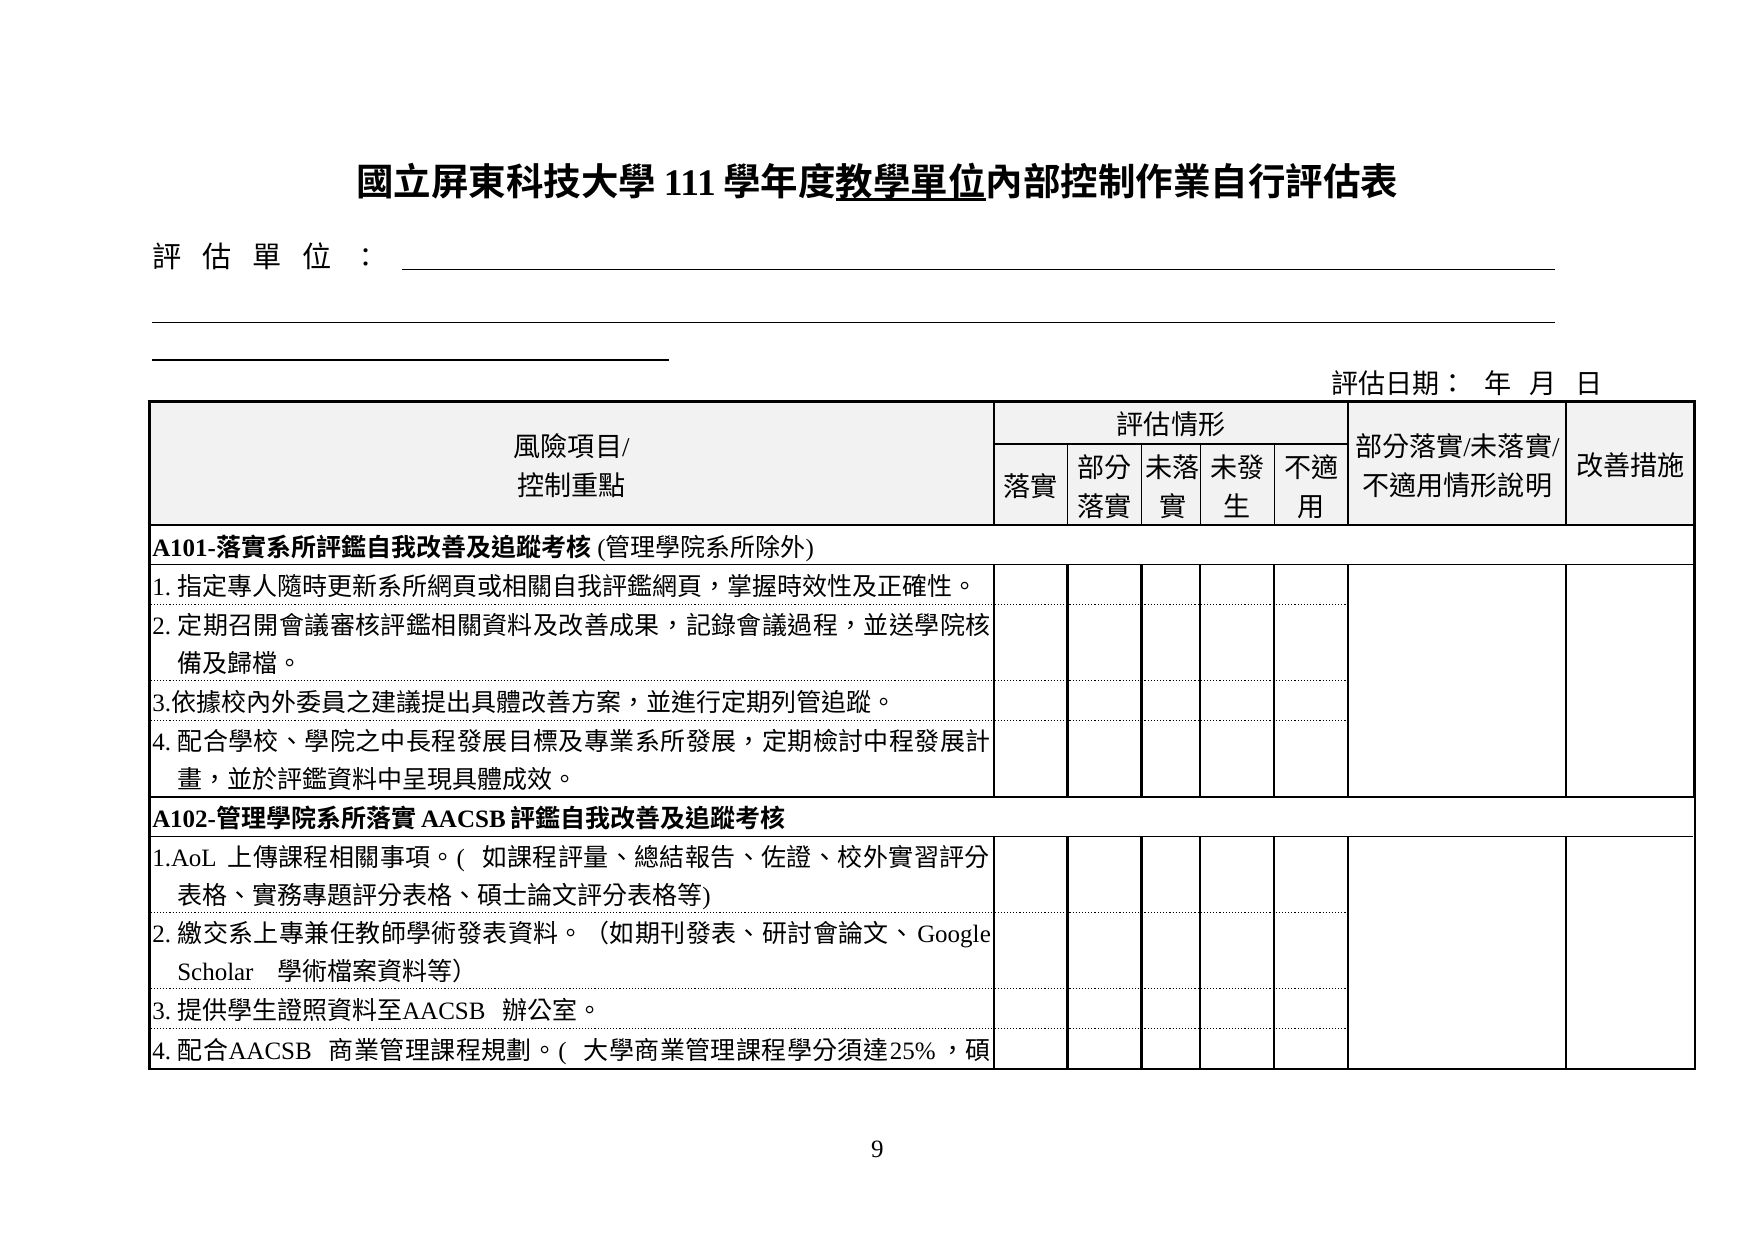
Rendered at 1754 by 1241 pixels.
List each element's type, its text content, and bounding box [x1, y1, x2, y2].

table_cell [1069, 604, 1140, 680]
table_cell [1143, 720, 1199, 796]
table_cell [1567, 988, 1694, 1028]
table_cell [1275, 680, 1347, 720]
table_cell 2.繳交系上專兼任教師學術發表資料。（如期刊發表、研討會論文、Google Scholar學術檔案資料等） [151, 912, 993, 988]
table_cell [1567, 604, 1693, 680]
table_cell [1069, 1028, 1140, 1068]
table_cell [1567, 720, 1693, 796]
table_cell [995, 837, 1066, 912]
table_cell 部分落實 [1068, 445, 1141, 524]
table_cell [1201, 988, 1273, 1028]
table_cell [1275, 720, 1347, 796]
table_header 風險項目/ 控制重點 [151, 403, 993, 524]
text 評估日期： 年 月 日 [152, 367, 1602, 400]
table_cell [1069, 988, 1140, 1028]
table_cell [1567, 836, 1694, 912]
table_cell [1275, 837, 1347, 912]
table_header 評估情形 [995, 403, 1347, 443]
table_cell [1349, 604, 1565, 680]
table_header 改善措施 [1567, 403, 1693, 524]
table_cell [1201, 1028, 1273, 1068]
table_cell A102-管理學院系所落實AACSB評鑑自我改善及追蹤考核 [151, 798, 1694, 836]
table_cell [995, 720, 1066, 796]
table_cell [1143, 912, 1199, 988]
text 國立屏東科技大學111學年度教學單位內部控制作業自行評估表 [152, 151, 1602, 206]
table_cell [1143, 837, 1199, 912]
table_cell [995, 1028, 1066, 1068]
table_cell 3.提供學生證照資料至AACSB辦公室。 [151, 988, 993, 1028]
table_cell [1349, 680, 1565, 720]
table_cell 2.定期召開會議審核評鑑相關資料及改善成果，記錄會議過程，並送學院核備及歸檔。 [151, 604, 993, 680]
table_cell 不適用 [1275, 445, 1347, 524]
table_cell [1349, 912, 1565, 988]
table_cell [1143, 1028, 1199, 1068]
table_cell [1275, 912, 1347, 988]
table_cell [1201, 680, 1273, 720]
table_cell [1349, 565, 1565, 604]
text 評估單位： [152, 217, 1602, 367]
table_cell [1567, 680, 1693, 720]
table_cell [1069, 837, 1140, 912]
table_cell 1.AoL上傳課程相關事項。(如課程評量、總結報告、佐證、校外實習評分表格、實務專題評分表格、碩士論文評分表格等) [151, 837, 993, 912]
table_cell 未發生 [1201, 445, 1274, 524]
table_cell [1143, 680, 1199, 720]
table_cell [1567, 565, 1693, 604]
table_cell 落實 [995, 445, 1067, 524]
table_cell [1349, 988, 1565, 1028]
table_cell [1201, 565, 1273, 604]
table_cell [1275, 988, 1347, 1028]
table_cell [995, 604, 1066, 680]
table_cell [1349, 837, 1565, 912]
table_cell [995, 565, 1066, 604]
table_cell 1.指定專人隨時更新系所網頁或相關自我評鑑網頁，掌握時效性及正確性。 [151, 565, 993, 604]
table_cell [1349, 1028, 1565, 1068]
table_cell [1567, 912, 1694, 988]
table_cell [1201, 912, 1273, 988]
table_cell 4.配合學校、學院之中長程發展目標及專業系所發展，定期檢討中程發展計畫，並於評鑑資料中呈現具體成效。 [151, 720, 993, 796]
table_cell 未落實 [1142, 445, 1200, 524]
table_cell [1567, 1028, 1694, 1068]
table_cell [1349, 720, 1565, 796]
table_cell 4.配合AACSB商業管理課程規劃。(大學商業管理課程學分須達25%，碩 [151, 1028, 993, 1068]
table_cell 3.依據校內外委員之建議提出具體改善方案，並進行定期列管追蹤。 [151, 680, 993, 720]
table_cell [995, 912, 1066, 988]
table_cell [1143, 565, 1199, 604]
table_cell [1201, 720, 1273, 796]
table_cell [1275, 565, 1347, 604]
table_cell [1143, 988, 1199, 1028]
table_cell [1069, 912, 1140, 988]
table_cell [995, 988, 1066, 1028]
table_cell [1069, 720, 1140, 796]
table_cell [1275, 604, 1347, 680]
table_cell [1069, 680, 1140, 720]
table_cell [1143, 604, 1199, 680]
table_header 部分落實/未落實/不適用情形說明 [1349, 403, 1565, 524]
table_cell [1069, 565, 1140, 604]
table_cell [1275, 1028, 1347, 1068]
table_cell [995, 680, 1066, 720]
table_cell [1201, 604, 1273, 680]
table_cell [1201, 837, 1273, 912]
table_cell A101-落實系所評鑑自我改善及追蹤考核 (管理學院系所除外) [151, 526, 1693, 564]
